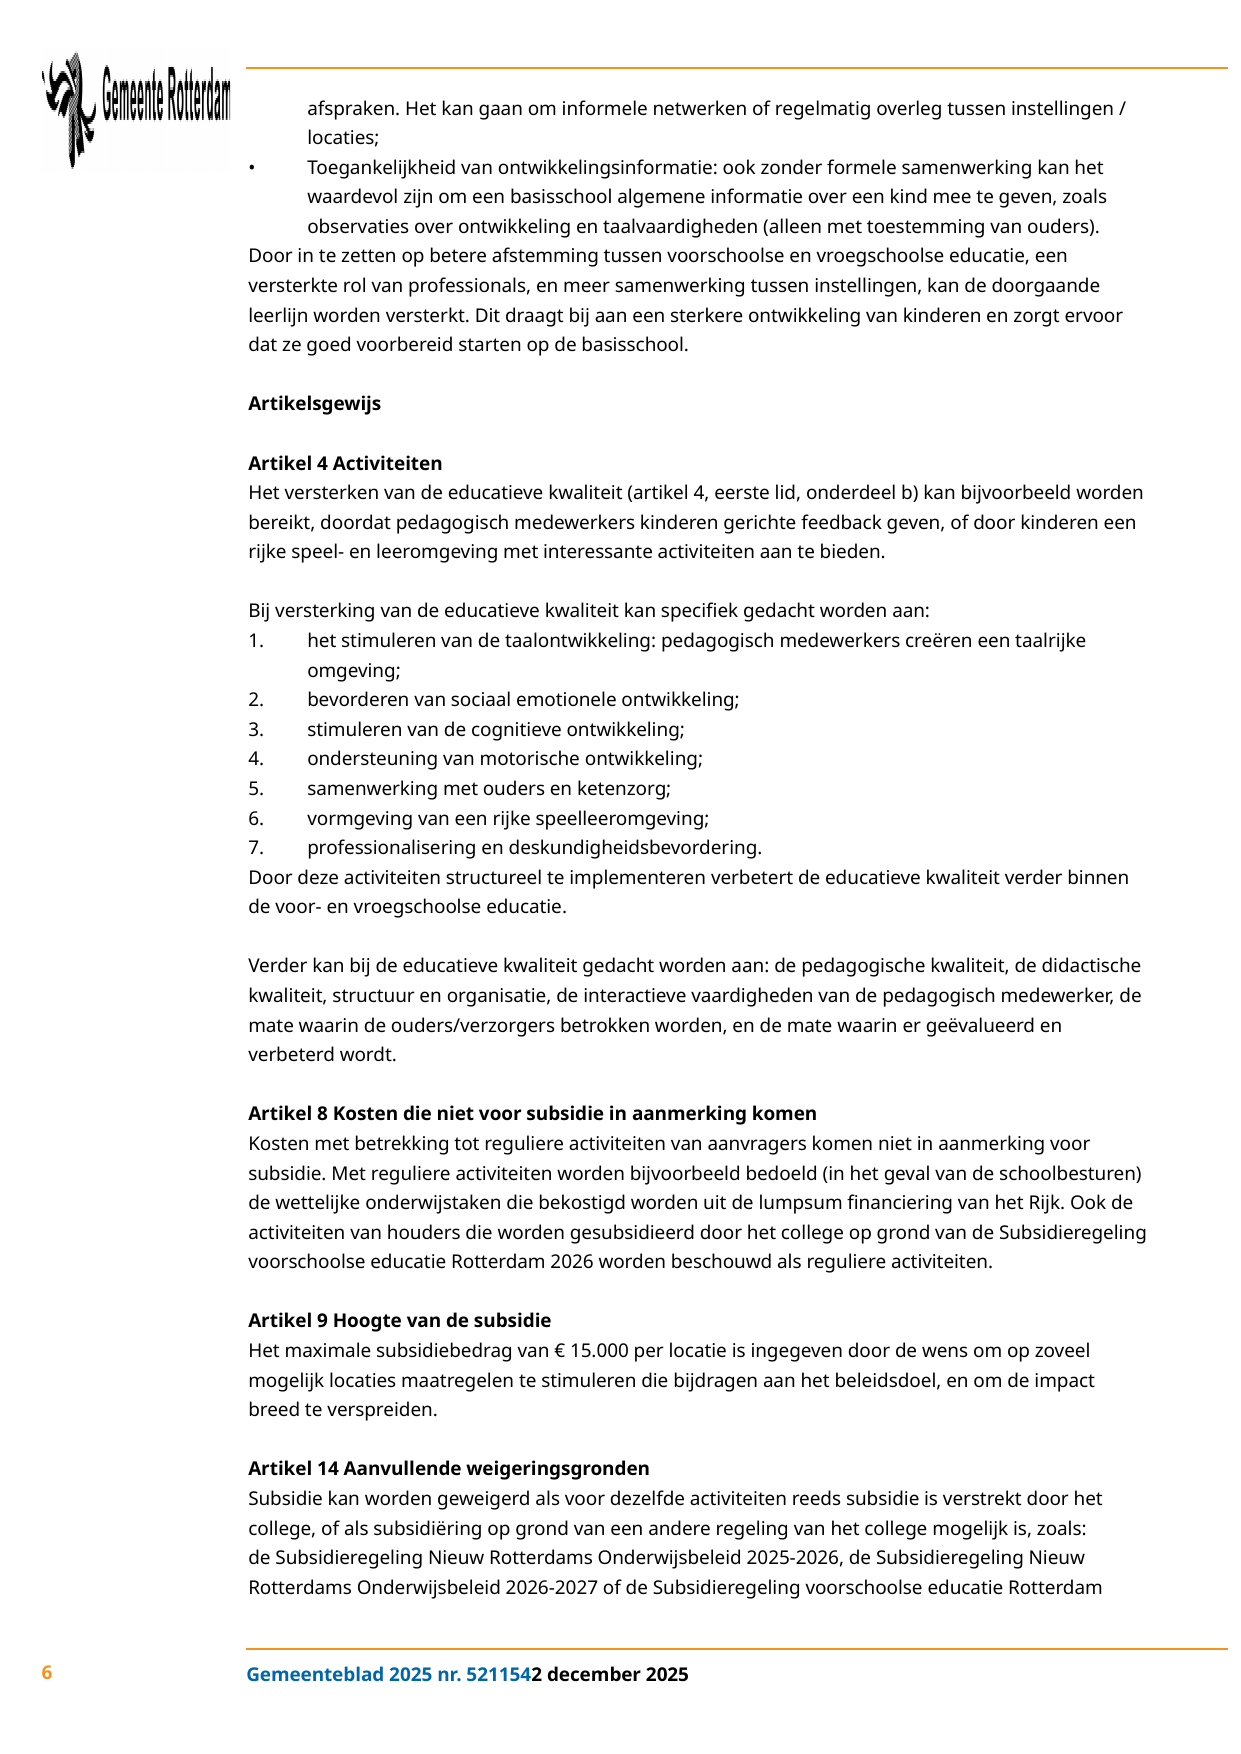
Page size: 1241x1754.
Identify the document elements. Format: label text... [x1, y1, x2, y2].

text Subsidie kan worden geweigerd als voor dezelfde activiteiten reeds subsidie is verstrekt door het college, of als subsidiëring op grond van een andere regeling van het college mogelijk is, zoals: [248, 1485, 1152, 1541]
text Door deze activiteiten structureel te implementeren verbetert de educatieve kwaliteit verder binnen de voor- en vroegschoolse educatie. [248, 864, 1152, 919]
text Artikel 14 Aanvullende weigeringsgronden [248, 1456, 1152, 1481]
text de Subsidieregeling Nieuw Rotterdams Onderwijsbeleid 2025-2026, de Subsidieregeling Nieuw Rotterdams Onderwijsbeleid 2026-2027 of de Subsidieregeling voorschoolse educatie Rotterdam [248, 1544, 1152, 1600]
list professionalisering en deskundigheidsbevordering. [248, 834, 1152, 860]
list stimuleren van de cognitieve ontwikkeling; [248, 716, 1152, 742]
text Door in te zetten op betere afstemming tussen voorschoolse en vroegschoolse educatie, een versterkte rol van professionals, en meer samenwerking tussen instellingen, kan de doorgaande leerlijn worden versterkt. Dit draagt bij aan een sterkere ontwikkeling van kinderen en zorgt ervoor dat ze goed voorbereid starten op de basisschool. [248, 243, 1152, 357]
text Artikelsgewijs [248, 391, 1152, 416]
picture [41, 47, 231, 172]
list vormgeving van een rijke speelleeromgeving; [248, 805, 1152, 831]
text Bij versterking van de educatieve kwaliteit kan specifiek gedacht worden aan: [248, 598, 1152, 623]
list bevorderen van sociaal emotionele ontwikkeling; [248, 686, 1152, 712]
text Het versterken van de educatieve kwaliteit (artikel 4, eerste lid, onderdeel b) kan bijvoorbeeld worden bereikt, doordat pedagogisch medewerkers kinderen gerichte feedback geven, of door kinderen een rijke speel- en leeromgeving met interessante activiteiten aan te bieden. [248, 479, 1152, 564]
list samenwerking met ouders en ketenzorg; [248, 775, 1152, 801]
list ondersteuning van motorische ontwikkeling; [248, 746, 1152, 771]
text Het maximale subsidiebedrag van € 15.000 per locatie is ingegeven door de wens om op zoveel mogelijk locaties maatregelen te stimuleren die bijdragen aan het beleidsdoel, en om de impact breed te verspreiden. [248, 1337, 1152, 1422]
list afspraken. Het kan gaan om informele netwerken of regelmatig overleg tussen instellingen / locaties; [248, 95, 1152, 150]
list Toegankelijkheid van ontwikkelingsinformatie: ook zonder formele samenwerking kan het waardevol zijn om een basisschool algemene informatie over een kind mee te geven, zoals observaties over ontwikkeling en taalvaardigheden (alleen met toestemming van ouders). [248, 154, 1152, 239]
text Verder kan bij de educatieve kwaliteit gedacht worden aan: de pedagogische kwaliteit, de didactische kwaliteit, structuur en organisatie, de interactieve vaardigheden van de pedagogisch medewerker, de mate waarin de ouders/verzorgers betrokken worden, en de mate waarin er geëvalueerd en verbeterd wordt. [248, 953, 1152, 1067]
text Artikel 4 Activiteiten [248, 450, 1152, 476]
text Artikel 8 Kosten die niet voor subsidie in aanmerking komen [248, 1101, 1152, 1126]
text Artikel 9 Hoogte van de subsidie [248, 1308, 1152, 1333]
list het stimuleren van de taalontwikkeling: pedagogisch medewerkers creëren een taalrijke omgeving; [248, 627, 1152, 683]
text Kosten met betrekking tot reguliere activiteiten van aanvragers komen niet in aanmerking voor subsidie. Met reguliere activiteiten worden bijvoorbeeld bedoeld (in het geval van de schoolbesturen) de wettelijke onderwijstaken die bekostigd worden uit de lumpsum financiering van het Rijk. Ook de activiteiten van houders die worden gesubsidieerd door het college op grond van de Subsidieregeling voorschoolse educatie Rotterdam 2026 worden beschouwd als reguliere activiteiten. [248, 1130, 1152, 1274]
